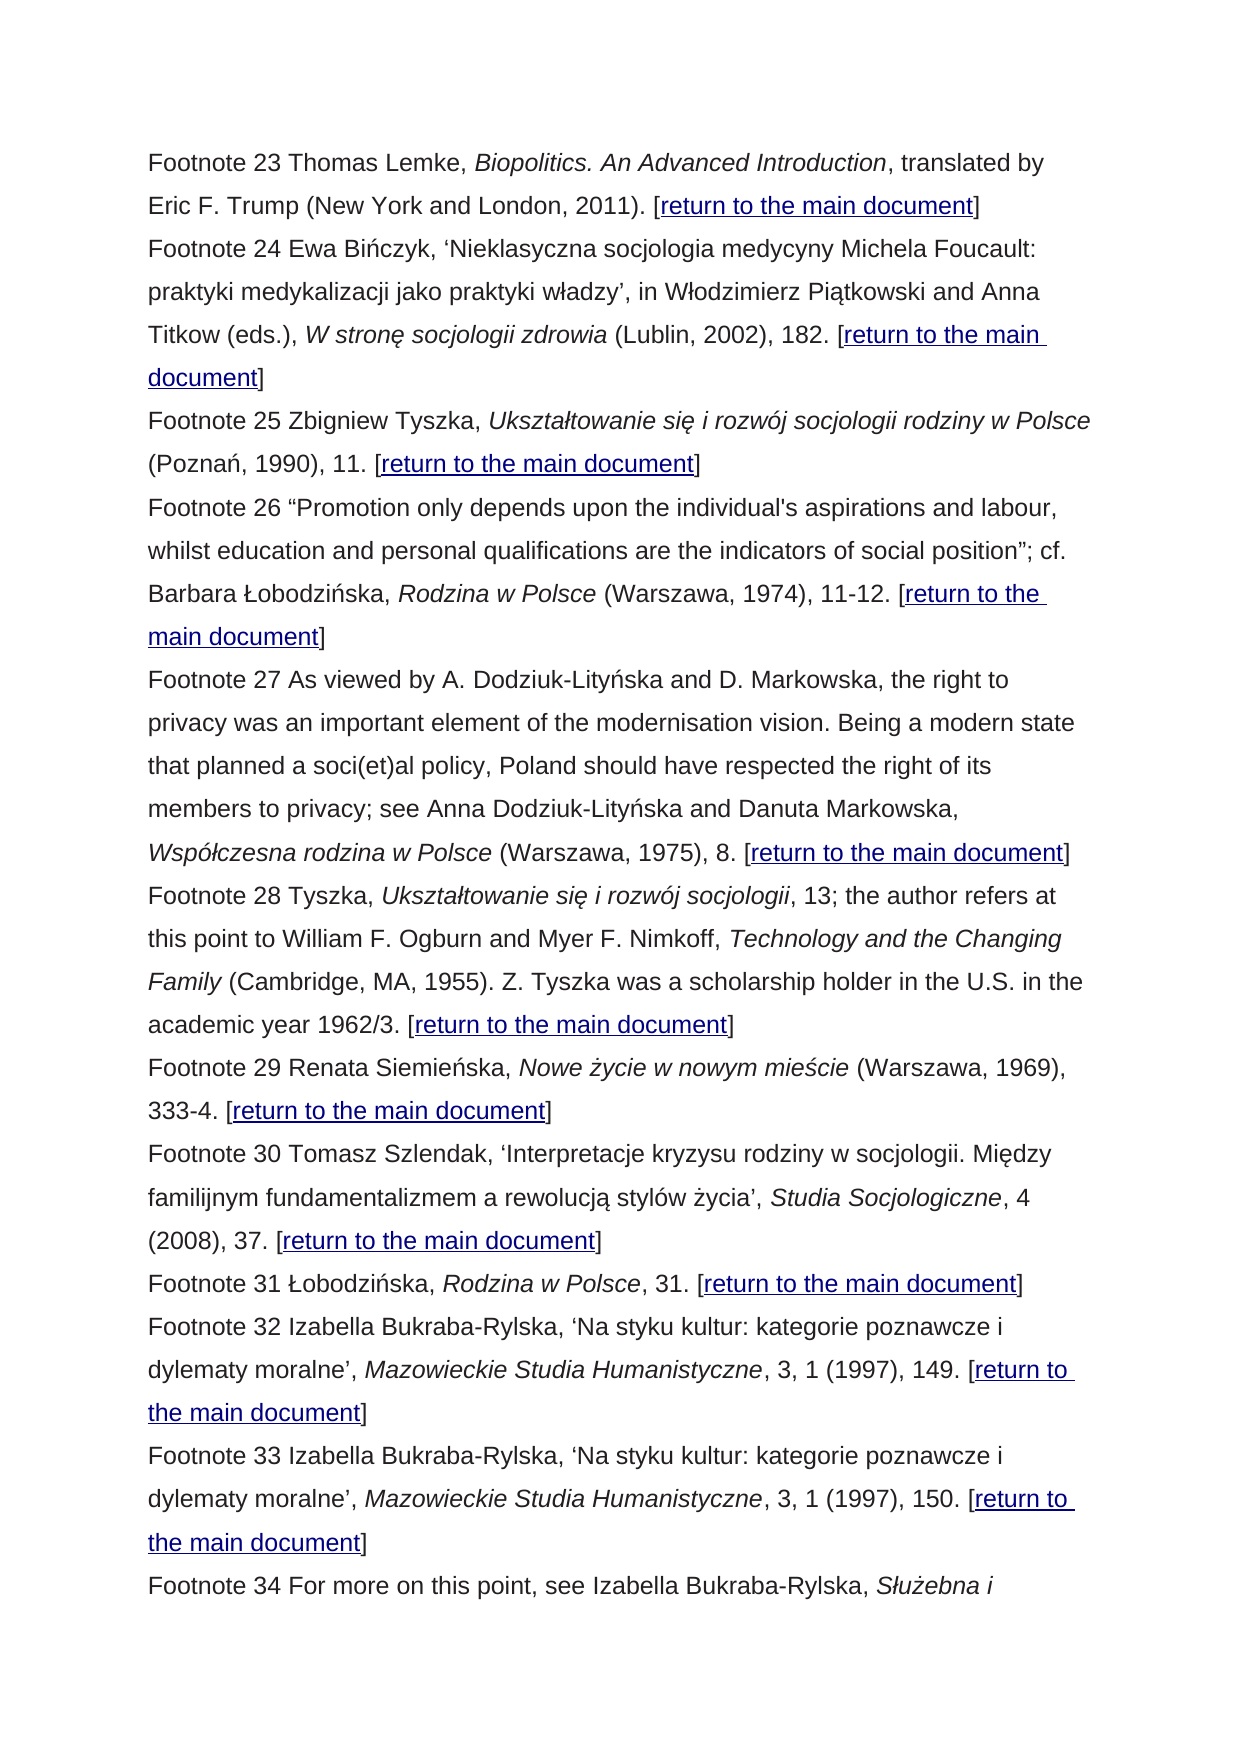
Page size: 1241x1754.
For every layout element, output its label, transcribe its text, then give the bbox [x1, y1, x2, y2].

text Footnote 23 Thomas Lemke, Biopolitics. An Advanced Introduction, translated by Eric F. Trump (New York and London, 2011). [return to the main document] [148, 148, 1093, 219]
text Footnote 27 As viewed by A. Dodziuk-Lityńska and D. Markowska, the right to privacy was an important element of the modernisation vision. Being a modern state that planned a soci(et)al policy, Poland should have respected the right of its members to privacy; see Anna Dodziuk-Lityńska and Danuta Markowska, Współczesna rodzina w Polsce (Warszawa, 1975), 8. [return to the main document] [148, 665, 1093, 866]
text Footnote 25 Zbigniew Tyszka, Ukształtowanie się i rozwój socjologii rodziny w Polsce (Poznań, 1990), 11. [return to the main document] [148, 406, 1093, 478]
text Footnote 24 Ewa Bińczyk, ‘Nieklasyczna socjologia medycyny Michela Foucault: praktyki medykalizacji jako praktyki władzy’, in Włodzimierz Piątkowski and Anna Titkow (eds.), W stronę socjologii zdrowia (Lublin, 2002), 182. [return to the main document] [148, 234, 1093, 392]
text Footnote 31 Łobodzińska, Rodzina w Polsce, 31. [return to the main document] [148, 1269, 1093, 1298]
text Footnote 32 Izabella Bukraba-Rylska, ‘Na styku kultur: kategorie poznawcze i dylematy moralne’, Mazowieckie Studia Humanistyczne, 3, 1 (1997), 149. [return to the main document] [148, 1312, 1093, 1427]
text Footnote 28 Tyszka, Ukształtowanie się i rozwój socjologii, 13; the author refers at this point to William F. Ogburn and Myer F. Nimkoff, Technology and the Changing Family (Cambridge, MA, 1955). Z. Tyszka was a scholarship holder in the U.S. in the academic year 1962/3. [return to the main document] [148, 881, 1093, 1039]
text Footnote 34 For more on this point, see Izabella Bukraba-Rylska, Służebna i [148, 1571, 1093, 1599]
text Footnote 29 Renata Siemieńska, Nowe życie w nowym mieście (Warszawa, 1969), 333-4. [return to the main document] [148, 1053, 1093, 1125]
text Footnote 30 Tomasz Szlendak, ‘Interpretacje kryzysu rodziny w socjologii. Między familijnym fundamentalizmem a rewolucją stylów życia’, Studia Socjologiczne, 4 (2008), 37. [return to the main document] [148, 1139, 1093, 1254]
text Footnote 33 Izabella Bukraba-Rylska, ‘Na styku kultur: kategorie poznawcze i dylematy moralne’, Mazowieckie Studia Humanistyczne, 3, 1 (1997), 150. [return to the main document] [148, 1441, 1093, 1556]
text Footnote 26 “Promotion only depends upon the individual's aspirations and labour, whilst education and personal qualifications are the indicators of social position”; cf. Barbara Łobodzińska, Rodzina w Polsce (Warszawa, 1974), 11-12. [return to the main document] [148, 493, 1093, 651]
